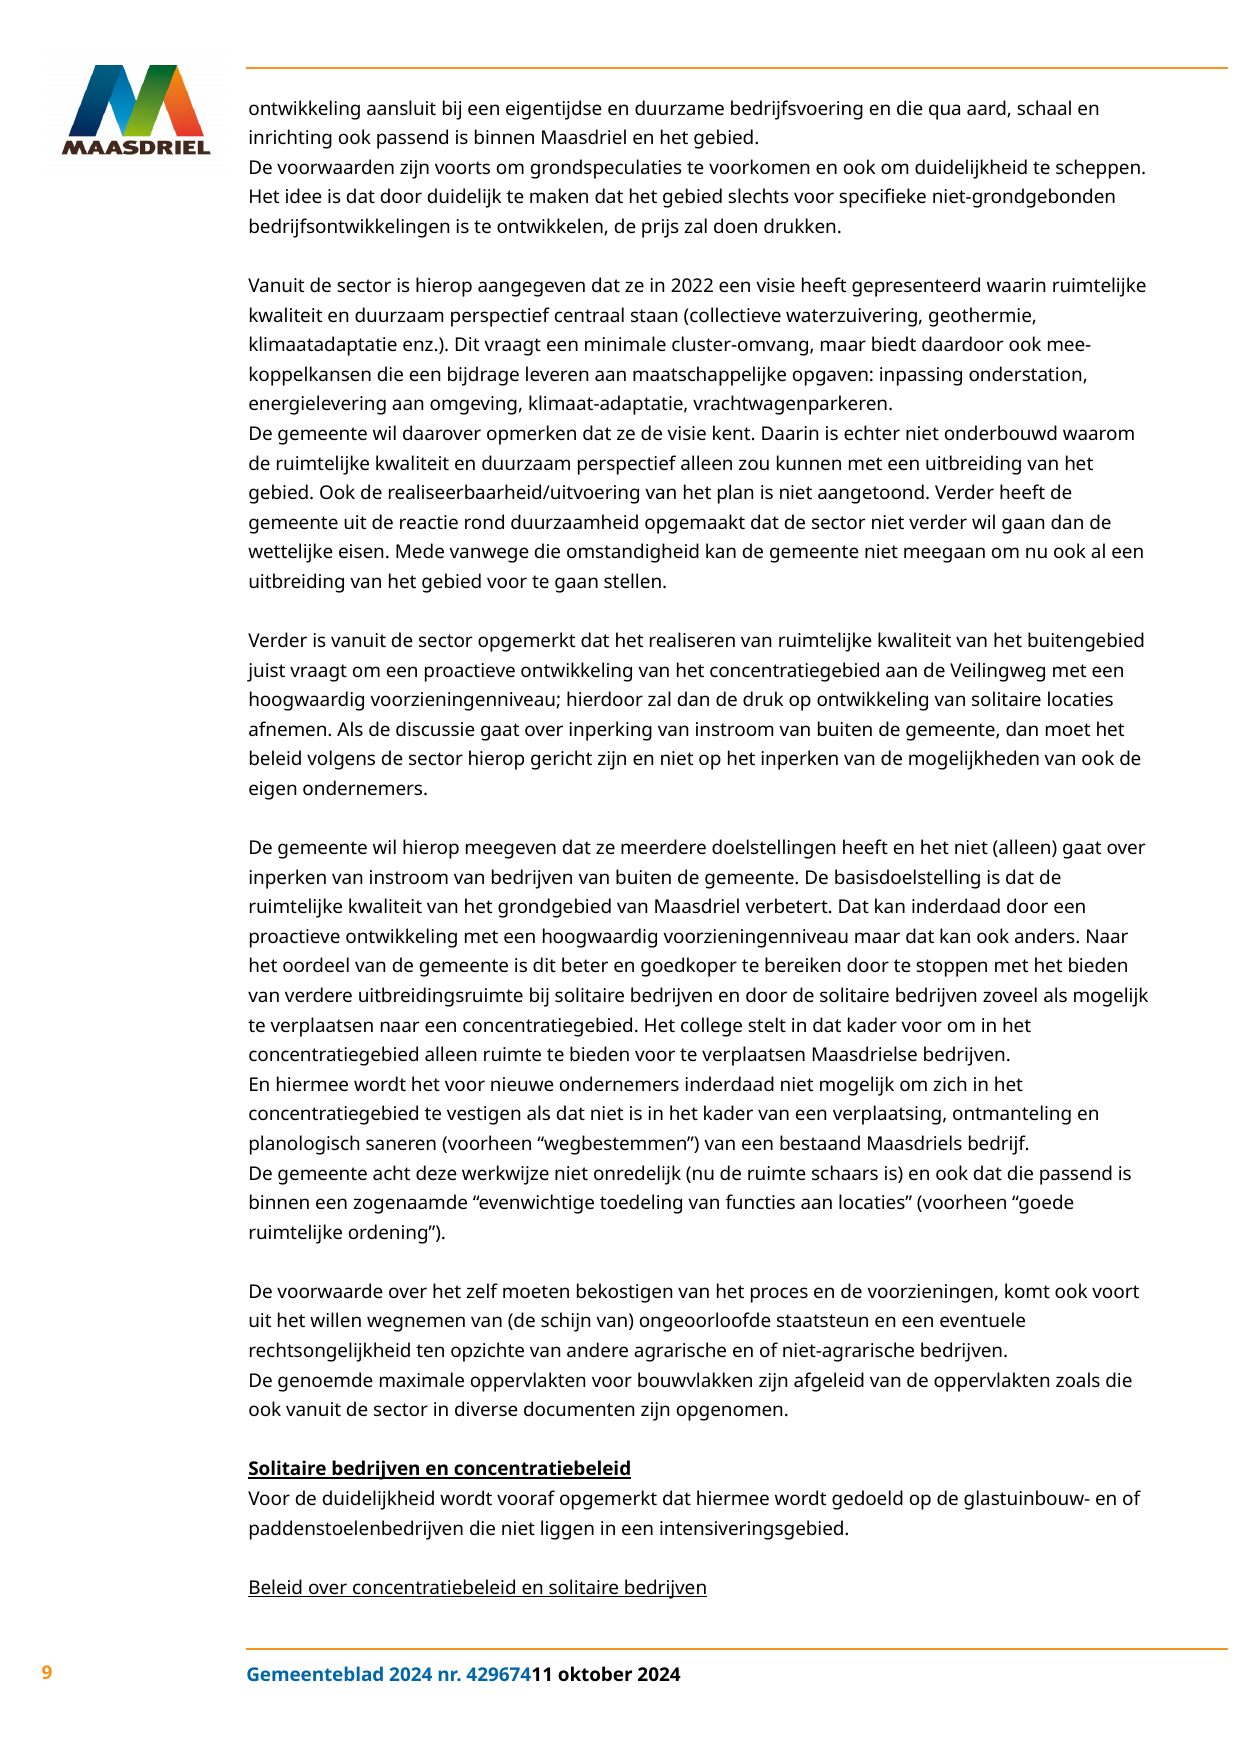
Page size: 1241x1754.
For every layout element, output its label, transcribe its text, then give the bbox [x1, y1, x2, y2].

text Voor de duidelijkheid wordt vooraf opgemerkt dat hiermee wordt gedoeld op de glastuinbouw- en of paddenstoelenbedrijven die niet liggen in een intensiveringsgebied. [248, 1485, 1152, 1541]
text De voorwaarde over het zelf moeten bekostigen van het proces en de voorzieningen, komt ook voort uit het willen wegnemen van (de schijn van) ongeoorloofde staatsteun en een eventuele rechtsongelijkheid ten opzichte van andere agrarische en of niet-agrarische bedrijven. [248, 1278, 1152, 1363]
text Vanuit de sector is hierop aangegeven dat ze in 2022 een visie heeft gepresenteerd waarin ruimtelijke kwaliteit en duurzaam perspectief centraal staan (collectieve waterzuivering, geothermie, klimaatadaptatie enz.). Dit vraagt een minimale cluster-omvang, maar biedt daardoor ook mee-koppelkansen die een bijdrage leveren aan maatschappelijke opgaven: inpassing onderstation, energielevering aan omgeving, klimaat-adaptatie, vrachtwagenparkeren. [248, 272, 1152, 416]
text De genoemde maximale oppervlakten voor bouwvlakken zijn afgeleid van de oppervlakten zoals die ook vanuit de sector in diverse documenten zijn opgenomen. [248, 1367, 1152, 1422]
text De gemeente wil daarover opmerken dat ze de visie kent. Daarin is echter niet onderbouwd waarom de ruimtelijke kwaliteit en duurzaam perspectief alleen zou kunnen met een uitbreiding van het gebied. Ook de realiseerbaarheid/uitvoering van het plan is niet aangetoond. Verder heeft de gemeente uit de reactie rond duurzaamheid opgemaakt dat de sector niet verder wil gaan dan de wettelijke eisen. Mede vanwege die omstandigheid kan de gemeente niet meegaan om nu ook al een uitbreiding van het gebied voor te gaan stellen. [248, 420, 1152, 594]
text De voorwaarden zijn voorts om grondspeculaties te voorkomen en ook om duidelijkheid te scheppen. [248, 154, 1152, 180]
text En hiermee wordt het voor nieuwe ondernemers inderdaad niet mogelijk om zich in het concentratiegebied te vestigen als dat niet is in het kader van een verplaatsing, ontmanteling en planologisch saneren (voorheen “wegbestemmen”) van een bestaand Maasdriels bedrijf. [248, 1071, 1152, 1156]
text Beleid over concentratiebeleid en solitaire bedrijven [248, 1574, 1152, 1600]
text De gemeente wil hierop meegeven dat ze meerdere doelstellingen heeft en het niet (alleen) gaat over inperken van instroom van bedrijven van buiten de gemeente. De basisdoelstelling is dat de ruimtelijke kwaliteit van het grondgebied van Maasdriel verbetert. Dat kan inderdaad door een proactieve ontwikkeling met een hoogwaardig voorzieningenniveau maar dat kan ook anders. Naar het oordeel van de gemeente is dit beter en goedkoper te bereiken door te stoppen met het bieden van verdere uitbreidingsruimte bij solitaire bedrijven en door de solitaire bedrijven zoveel als mogelijk te verplaatsen naar een concentratiegebied. Het college stelt in dat kader voor om in het concentratiegebied alleen ruimte te bieden voor te verplaatsen Maasdrielse bedrijven. [248, 834, 1152, 1067]
text De gemeente acht deze werkwijze niet onredelijk (nu de ruimte schaars is) en ook dat die passend is binnen een zogenaamde “evenwichtige toedeling van functies aan locaties” (voorheen “goede ruimtelijke ordening”). [248, 1160, 1152, 1245]
text Het idee is dat door duidelijk te maken dat het gebied slechts voor specifieke niet-grondgebonden bedrijfsontwikkelingen is te ontwikkelen, de prijs zal doen drukken. [248, 183, 1152, 239]
text Solitaire bedrijven en concentratiebeleid [248, 1456, 1152, 1481]
text Verder is vanuit de sector opgemerkt dat het realiseren van ruimtelijke kwaliteit van het buitengebied juist vraagt om een proactieve ontwikkeling van het concentratiegebied aan de Veilingweg met een hoogwaardig voorzieningenniveau; hierdoor zal dan de druk op ontwikkeling van solitaire locaties afnemen. Als de discussie gaat over inperking van instroom van buiten de gemeente, dan moet het beleid volgens de sector hierop gericht zijn en niet op het inperken van de mogelijkheden van ook de eigen ondernemers. [248, 627, 1152, 801]
text ontwikkeling aansluit bij een eigentijdse en duurzame bedrijfsvoering en die qua aard, schaal en inrichting ook passend is binnen Maasdriel en het gebied. [248, 95, 1152, 150]
picture [41, 47, 231, 172]
